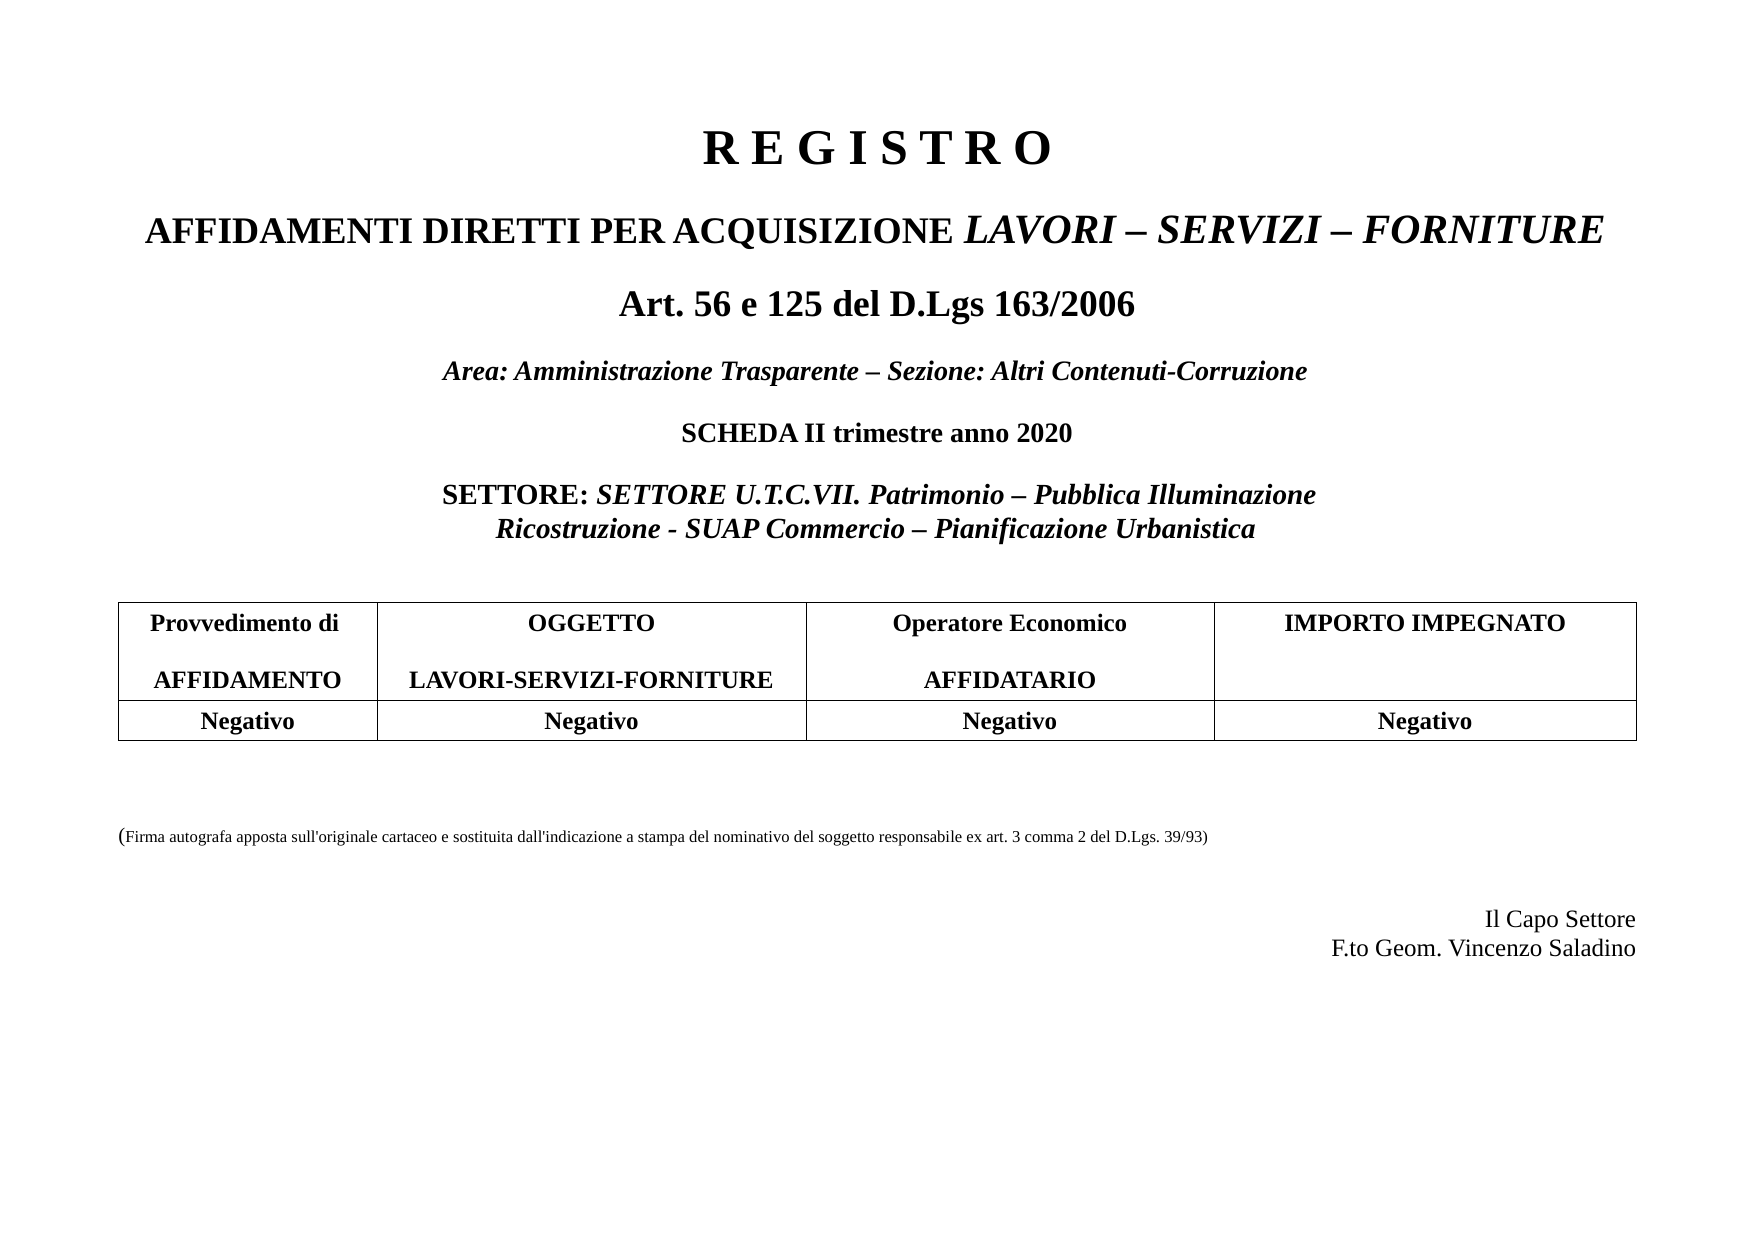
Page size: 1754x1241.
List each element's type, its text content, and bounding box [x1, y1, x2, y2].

text AFFIDAMENTI DIRETTI PER ACQUISIZIONE LAVORI – SERVIZI – FORNITURE [118, 205, 1636, 253]
text Il Capo Settore [118, 904, 1636, 933]
text SETTORE: SETTORE U.T.C.VII. Patrimonio – Pubblica Illuminazione [118, 477, 1636, 511]
text SCHEDA II trimestre anno 2020 [118, 416, 1636, 448]
table_cell Negativo [1215, 701, 1636, 740]
table_header OGGETTO LAVORI-SERVIZI-FORNITURE [378, 603, 806, 700]
table_cell Negativo [807, 701, 1214, 740]
text F.to Geom. Vincenzo Saladino [118, 933, 1636, 962]
text Art. 56 e 125 del D.Lgs 163/2006 [118, 282, 1636, 325]
text Ricostruzione - SUAP Commercio – Pianificazione Urbanistica [118, 511, 1636, 544]
text Area: Amministrazione Trasparente – Sezione: Altri Contenuti-Corruzione [118, 354, 1636, 387]
text R E G I S T R O [118, 118, 1636, 176]
text (Firma autografa apposta sull'originale cartaceo e sostituita dall'indicazione a stampa del nominativo del soggetto responsabile ex art. 3 comma 2 del D.Lgs. 39/93) [118, 823, 1636, 847]
table_header Provvedimento di AFFIDAMENTO [119, 603, 377, 700]
table_header Operatore Economico AFFIDATARIO [807, 603, 1214, 700]
table_cell Negativo [119, 701, 377, 740]
table_header IMPORTO IMPEGNATO [1215, 603, 1636, 700]
table_cell Negativo [378, 701, 806, 740]
